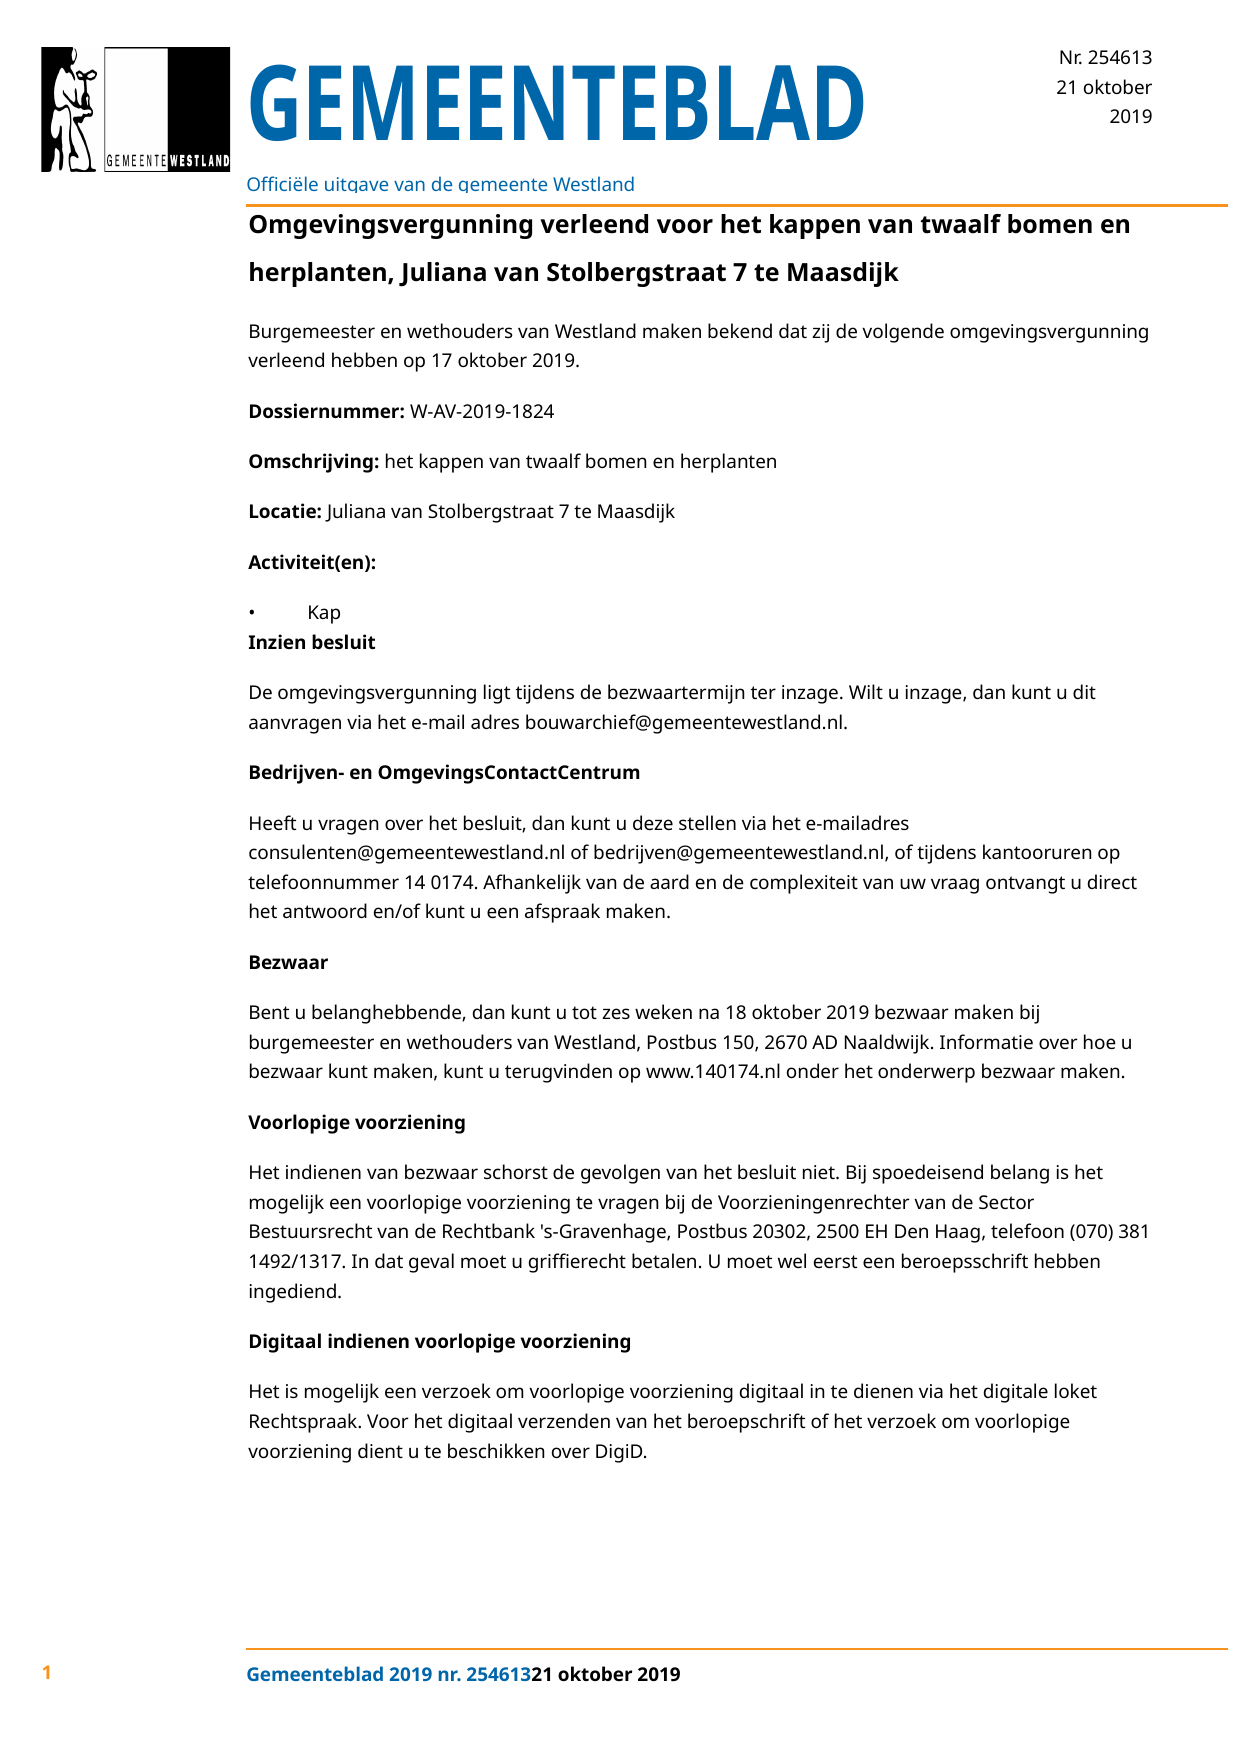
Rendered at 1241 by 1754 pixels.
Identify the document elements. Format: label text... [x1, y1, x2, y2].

text Digitaal indienen voorlopige voorziening [248, 1328, 1152, 1354]
text Heeft u vragen over het besluit, dan kunt u deze stellen via het e-mailadres consulenten@gemeentewestland.nl of bedrijven@gemeentewestland.nl, of tijdens kantooruren op telefoonnummer 14 0174. Afhankelijk van de aard en de complexiteit van uw vraag ontvangt u direct het antwoord en/of kunt u een afspraak maken. [248, 810, 1152, 924]
picture [41, 47, 231, 172]
text Het is mogelijk een verzoek om voorlopige voorziening digitaal in te dienen via het digitale loket Rechtspraak. Voor het digitaal verzenden van het beroepschrift of het verzoek om voorlopige voorziening dient u te beschikken over DigiD. [248, 1379, 1152, 1464]
text Omschrijving: het kappen van twaalf bomen en herplanten [248, 448, 1152, 474]
text Het indienen van bezwaar schorst de gevolgen van het besluit niet. Bij spoedeisend belang is het mogelijk een voorlopige voorziening te vragen bij de Voorzieningenrechter van de Sector Bestuursrecht van de Rechtbank 's-Gravenhage, Postbus 20302, 2500 EH Den Haag, telefoon (070) 381 1492/1317. In dat geval moet u griffierecht betalen. U moet wel eerst een beroepsschrift hebben ingediend. [248, 1159, 1152, 1304]
text Omgevingsvergunning verleend voor het kappen van twaalf bomen en herplanten, Juliana van Stolbergstraat 7 te Maasdijk [248, 207, 1152, 288]
text Activiteit(en): [248, 549, 1152, 575]
text Inzien besluit [248, 629, 1152, 655]
text Locatie: Juliana van Stolbergstraat 7 te Maasdijk [248, 499, 1152, 524]
list Kap [248, 599, 1152, 625]
text Bezwaar [248, 949, 1152, 975]
text Burgemeester en wethouders van Westland maken bekend dat zij de volgende omgevingsvergunning verleend hebben op 17 oktober 2019. [248, 318, 1152, 373]
text Bent u belanghebbende, dan kunt u tot zes weken na 18 oktober 2019 bezwaar maken bij burgemeester en wethouders van Westland, Postbus 150, 2670 AD Naaldwijk. Informatie over hoe u bezwaar kunt maken, kunt u terugvinden op www.140174.nl onder het onderwerp bezwaar maken. [248, 999, 1152, 1084]
text Dossiernummer: W-AV-2019-1824 [248, 398, 1152, 424]
text Bedrijven- en OmgevingsContactCentrum [248, 759, 1152, 785]
text De omgevingsvergunning ligt tijdens de bezwaartermijn ter inzage. Wilt u inzage, dan kunt u dit aanvragen via het e-mail adres bouwarchief@gemeentewestland.nl. [248, 679, 1152, 735]
text Voorlopige voorziening [248, 1109, 1152, 1135]
